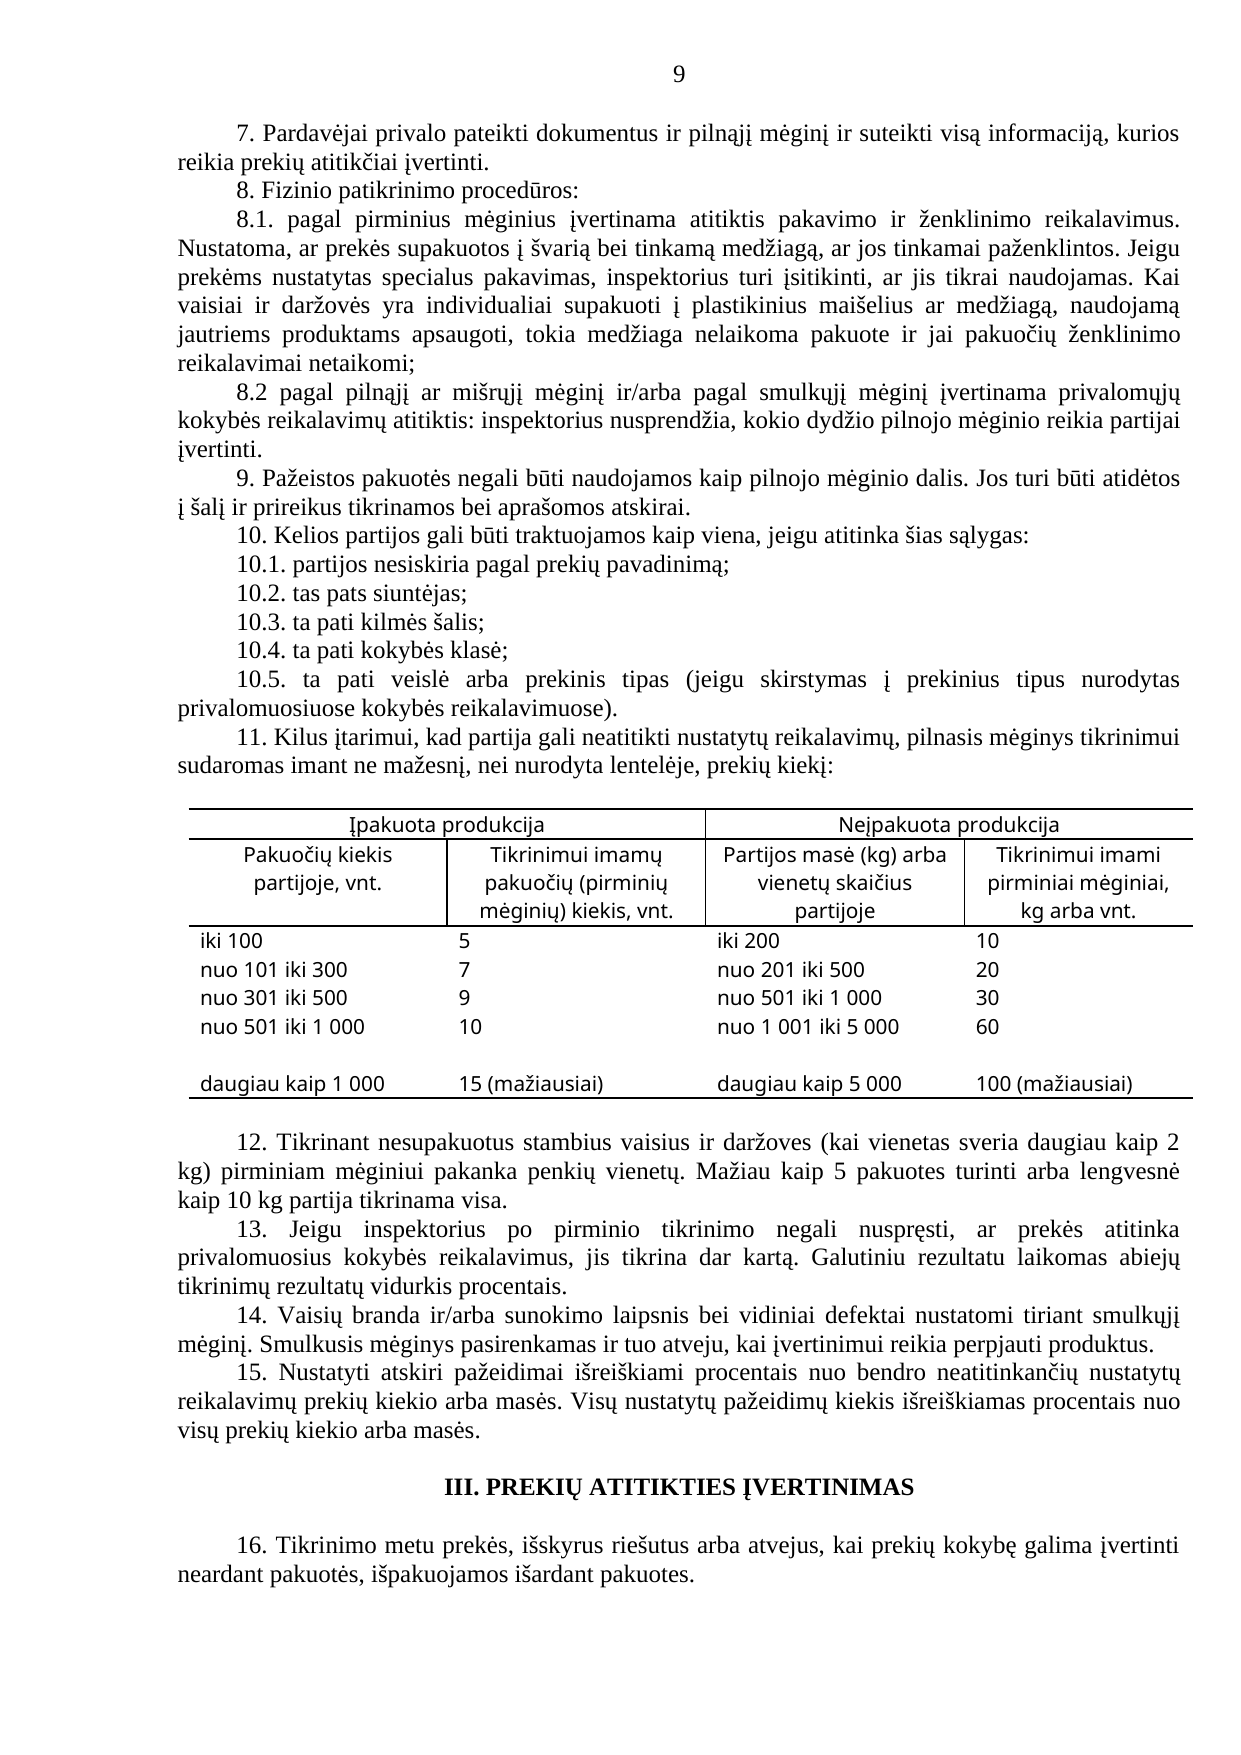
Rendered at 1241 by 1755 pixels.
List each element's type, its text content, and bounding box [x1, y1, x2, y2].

table_cell Tikrinimui imamų pakuočių (pirminių mėginių) kiekis, vnt. [448, 840, 705, 925]
text 7. Pardavėjai privalo pateikti dokumentus ir pilnąjį mėginį ir suteikti visą informaciją, kurios reikia prekių atitikčiai įvertinti. [177, 118, 1181, 176]
table_cell nuo 301 iki 500 [189, 984, 447, 1012]
table_cell nuo 501 iki 1 000 [189, 1012, 447, 1040]
table_header Įpakuota produkcija [189, 810, 705, 838]
table_cell 5 [447, 927, 706, 955]
table_cell 9 [447, 984, 706, 1012]
table_cell daugiau kaip 1 000 [189, 1069, 447, 1097]
table_cell Tikrinimui imami pirminiai mėginiai, kg arba vnt. [965, 840, 1192, 925]
table_cell [447, 1040, 706, 1069]
text 13. Jeigu inspektorius po pirminio tikrinimo negali nuspręsti, ar prekės atitinka privalomuosius kokybės reikalavimus, jis tikrina dar kartą. Galutiniu rezultatu laikomas abiejų tikrinimų rezultatų vidurkis procentais. [177, 1214, 1181, 1300]
table_cell nuo 201 iki 500 [706, 955, 964, 983]
text 8. Fizinio patikrinimo procedūros: [177, 176, 1181, 204]
text 10. Kelios partijos gali būti traktuojamos kaip viena, jeigu atitinka šias sąlygas: [177, 521, 1181, 549]
table_cell 10 [964, 927, 1192, 955]
text 10.1. partijos nesiskiria pagal prekių pavadinimą; [177, 549, 1181, 578]
text 10.4. ta pati kokybės klasė; [177, 636, 1181, 664]
table_cell [189, 1040, 447, 1069]
table_cell 60 [964, 1012, 1192, 1040]
table_cell 15 (mažiausiai) [447, 1069, 706, 1097]
table_header Neįpakuota produkcija [706, 810, 1192, 838]
text 15. Nustatyti atskiri pažeidimai išreiškiami procentais nuo bendro neatitinkančių nustatytų reikalavimų prekių kiekio arba masės. Visų nustatytų pažeidimų kiekis išreiškiamas procentais nuo visų prekių kiekio arba masės. [177, 1357, 1181, 1444]
text 10.5. ta pati veislė arba prekinis tipas (jeigu skirstymas į prekinius tipus nurodytas privalomuosiuose kokybės reikalavimuose). [177, 664, 1181, 722]
table_cell Partijos masė (kg) arba vienetų skaičius partijoje [706, 840, 964, 925]
table_cell [964, 1040, 1192, 1069]
table_cell daugiau kaip 5 000 [706, 1069, 964, 1097]
table_cell 7 [447, 955, 706, 983]
table_cell Pakuočių kiekis partijoje, vnt. [189, 840, 446, 925]
text 10.3. ta pati kilmės šalis; [177, 607, 1181, 636]
text 16. Tikrinimo metu prekės, išskyrus riešutus arba atvejus, kai prekių kokybę galima įvertinti neardant pakuotės, išpakuojamos išardant pakuotes. [177, 1530, 1181, 1587]
table_cell [706, 1040, 964, 1069]
table_cell nuo 501 iki 1 000 [706, 984, 964, 1012]
text 14. Vaisių branda ir/arba sunokimo laipsnis bei vidiniai defektai nustatomi tiriant smulkųjį mėginį. Smulkusis mėginys pasirenkamas ir tuo atveju, kai įvertinimui reikia perpjauti produktus. [177, 1300, 1181, 1357]
text 8.2 pagal pilnąjį ar mišrųjį mėginį ir/arba pagal smulkųjį mėginį įvertinama privalomųjų kokybės reikalavimų atitiktis: inspektorius nusprendžia, kokio dydžio pilnojo mėginio reikia partijai įvertinti. [177, 377, 1181, 463]
table_cell nuo 101 iki 300 [189, 955, 447, 983]
table_cell 100 (mažiausiai) [964, 1069, 1192, 1097]
table_cell iki 100 [189, 927, 447, 955]
table_cell 20 [964, 955, 1192, 983]
text 11. Kilus įtarimui, kad partija gali neatitikti nustatytų reikalavimų, pilnasis mėginys tikrinimui sudaromas imant ne mažesnį, nei nurodyta lentelėje, prekių kiekį: [177, 722, 1181, 779]
table_cell nuo 1 001 iki 5 000 [706, 1012, 964, 1040]
text III. PREKIŲ ATITIKTIES ĮVERTINIMAS [177, 1472, 1181, 1501]
table_cell 10 [447, 1012, 706, 1040]
table_cell iki 200 [706, 927, 964, 955]
text 10.2. tas pats siuntėjas; [177, 578, 1181, 607]
text 9. Pažeistos pakuotės negali būti naudojamos kaip pilnojo mėginio dalis. Jos turi būti atidėtos į šalį ir prireikus tikrinamos bei aprašomos atskirai. [177, 463, 1181, 521]
text 12. Tikrinant nesupakuotus stambius vaisius ir daržoves (kai vienetas sveria daugiau kaip 2 kg) pirminiam mėginiui pakanka penkių vienetų. Mažiau kaip 5 pakuotes turinti arba lengvesnė kaip 10 kg partija tikrinama visa. [177, 1127, 1181, 1214]
text 8.1. pagal pirminius mėginius įvertinama atitiktis pakavimo ir ženklinimo reikalavimus. Nustatoma, ar prekės supakuotos į švarią bei tinkamą medžiagą, ar jos tinkamai paženklintos. Jeigu prekėms nustatytas specialus pakavimas, inspektorius turi įsitikinti, ar jis tikrai naudojamas. Kai vaisiai ir daržovės yra individualiai supakuoti į plastikinius maišelius ar medžiagą, naudojamą jautriems produktams apsaugoti, tokia medžiaga nelaikoma pakuote ir jai pakuočių ženklinimo reikalavimai netaikomi; [177, 204, 1181, 377]
table_cell 30 [964, 984, 1192, 1012]
